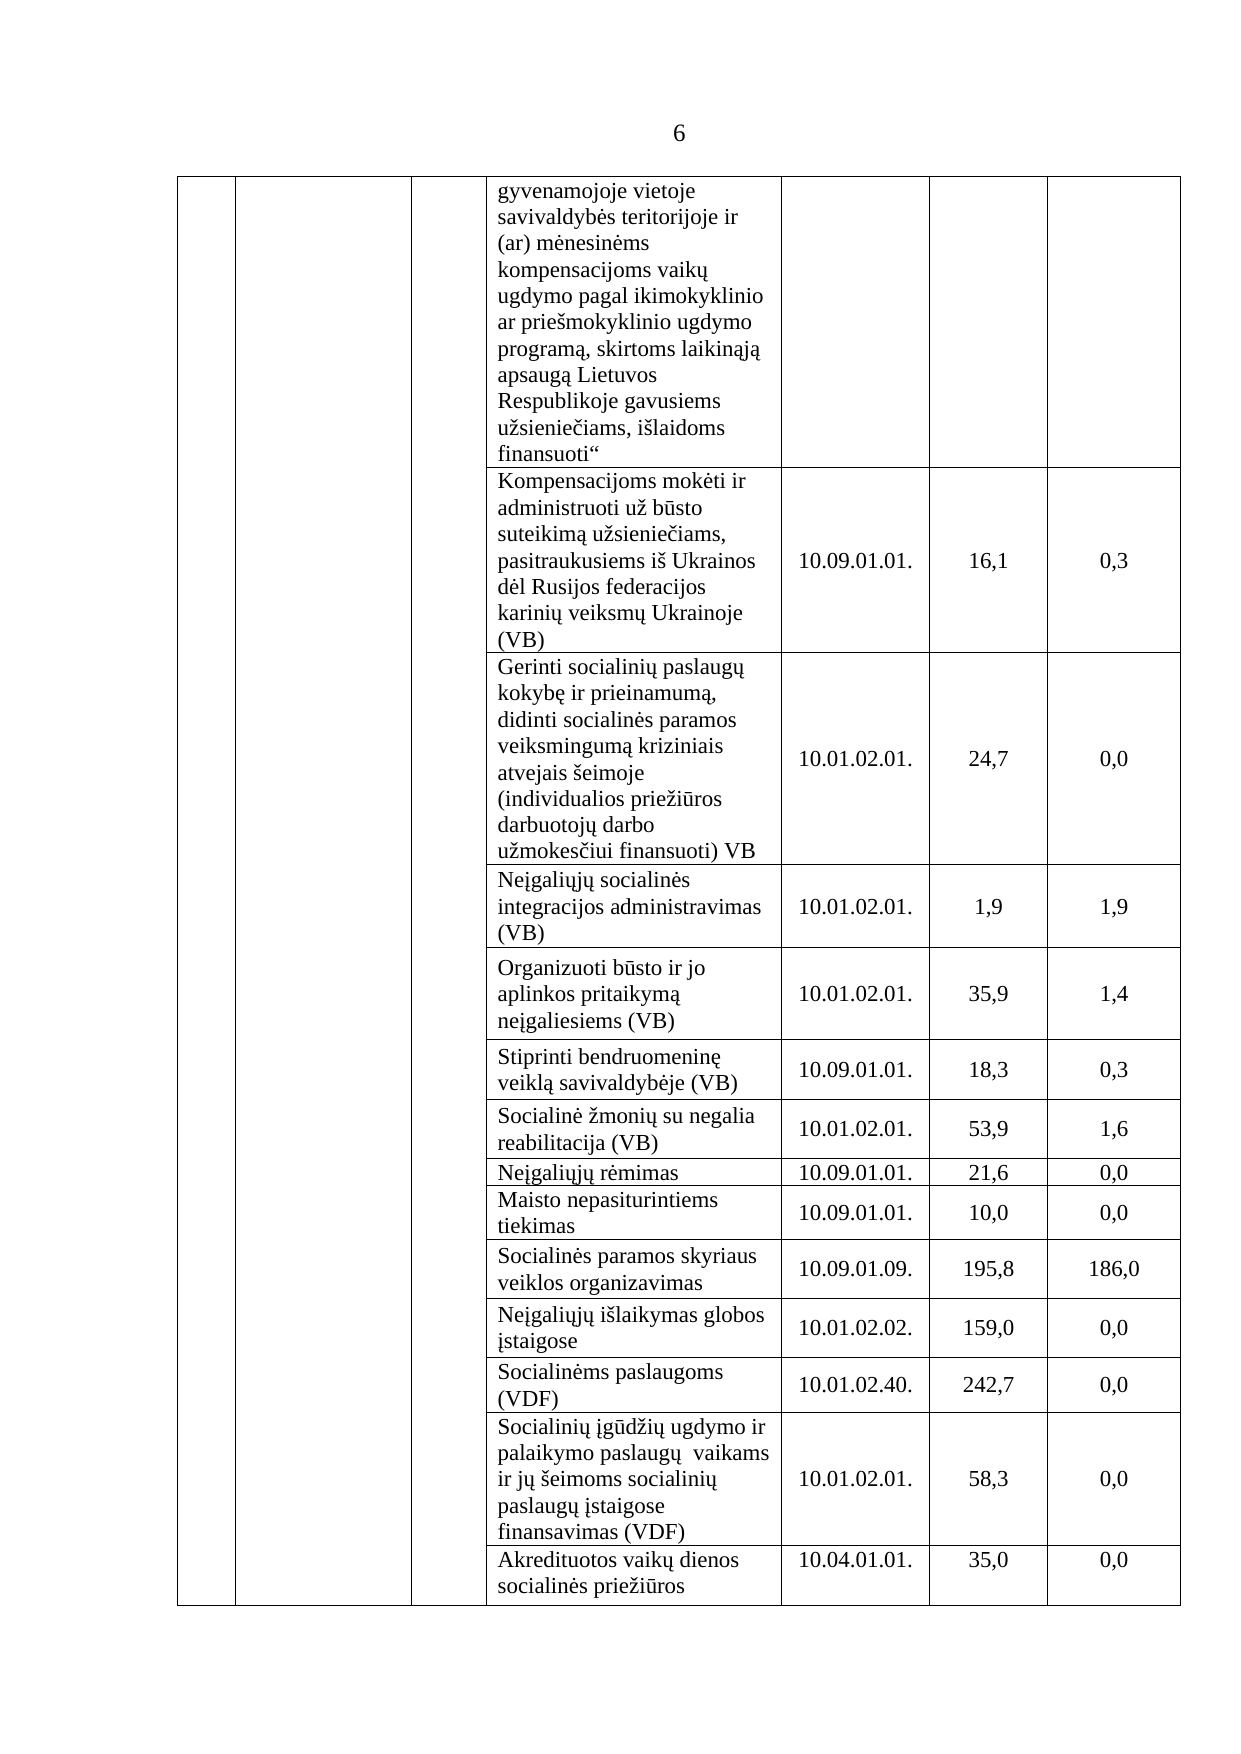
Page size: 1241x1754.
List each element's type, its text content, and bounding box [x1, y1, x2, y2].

table_cell 10.01.02.02. [782, 1299, 929, 1357]
table_cell 10.01.02.01. [782, 1413, 929, 1544]
table_cell 10.09.01.09. [782, 1240, 929, 1297]
table_cell Neįgaliųjų socialinės integracijos administravimas (VB) [487, 865, 781, 947]
table_cell Socialinė žmonių su negalia reabilitacija (VB) [487, 1100, 781, 1158]
table_cell 10.09.01.01. [782, 1040, 929, 1098]
table_cell 0,0 [1048, 1413, 1180, 1544]
table_cell Socialinės paramos skyriaus veiklos organizavimas [487, 1240, 781, 1297]
table_cell 35,9 [930, 948, 1047, 1039]
table_cell 159,0 [930, 1299, 1047, 1357]
table_cell 21,6 [930, 1159, 1047, 1185]
table_cell 10.01.02.01. [782, 653, 929, 864]
table_cell Socialinių įgūdžių ugdymo ir palaikymo paslaugų vaikams ir jų šeimoms socialinių paslaugų įstaigose finansavimas (VDF) [487, 1413, 781, 1544]
table_cell 10.04.01.01. [782, 1546, 929, 1605]
table_cell 1,9 [930, 865, 1047, 947]
table_cell 0,0 [1048, 1159, 1180, 1185]
table_cell 10.01.02.40. [782, 1358, 929, 1412]
table_cell 0,0 [1048, 1299, 1180, 1357]
table_cell Stiprinti bendruomeninę veiklą savivaldybėje (VB) [487, 1040, 781, 1098]
table_cell 0,0 [1048, 1358, 1180, 1412]
table_cell 18,3 [930, 1040, 1047, 1098]
table_cell [782, 177, 929, 467]
table_cell Socialinėms paslaugoms (VDF) [487, 1358, 781, 1412]
table_cell Akredituotos vaikų dienos socialinės priežiūros [487, 1546, 781, 1605]
table_cell 0,3 [1048, 1040, 1180, 1098]
table_cell 195,8 [930, 1240, 1047, 1297]
table_cell Organizuoti būsto ir jo aplinkos pritaikymą neįgaliesiems (VB) [487, 948, 781, 1039]
table_cell [236, 177, 411, 1605]
table_cell 24,7 [930, 653, 1047, 864]
table_cell 186,0 [1048, 1240, 1180, 1297]
table_cell 242,7 [930, 1358, 1047, 1412]
table_cell 10.01.02.01. [782, 865, 929, 947]
table_cell gyvenamojoje vietoje savivaldybės teritorijoje ir (ar) mėnesinėms kompensacijoms vaikų ugdymo pagal ikimokyklinio ar priešmokyklinio ugdymo programą, skirtoms laikinąją apsaugą Lietuvos Respublikoje gavusiems užsieniečiams, išlaidoms finansuoti“ [487, 177, 781, 467]
table_cell Maisto nepasiturintiems tiekimas [487, 1186, 781, 1239]
table_cell Neįgaliųjų išlaikymas globos įstaigose [487, 1299, 781, 1357]
table_cell Gerinti socialinių paslaugų kokybę ir prieinamumą, didinti socialinės paramos veiksmingumą kriziniais atvejais šeimoje (individualios priežiūros darbuotojų darbo užmokesčiui finansuoti) VB [487, 653, 781, 864]
table_cell 10,0 [930, 1186, 1047, 1239]
table_cell Kompensacijoms mokėti ir administruoti už būsto suteikimą užsieniečiams, pasitraukusiems iš Ukrainos dėl Rusijos federacijos karinių veiksmų Ukrainoje (VB) [487, 468, 781, 652]
table_cell 0,0 [1048, 1186, 1180, 1239]
table_cell Neįgaliųjų rėmimas [487, 1159, 781, 1185]
table_cell 10.01.02.01. [782, 948, 929, 1039]
table_cell 10.09.01.01. [782, 1159, 929, 1185]
table_cell 10.01.02.01. [782, 1100, 929, 1158]
table_cell 0,0 [1048, 1546, 1180, 1605]
table_cell [178, 177, 235, 1605]
table_cell 35,0 [930, 1546, 1047, 1605]
table_cell 0,3 [1048, 468, 1180, 652]
table_cell 58,3 [930, 1413, 1047, 1544]
table_cell [1048, 177, 1180, 467]
table_cell 16,1 [930, 468, 1047, 652]
table_cell 0,0 [1048, 653, 1180, 864]
table_cell [412, 177, 486, 1605]
table_cell [930, 177, 1047, 467]
table_cell 1,4 [1048, 948, 1180, 1039]
table_cell 1,6 [1048, 1100, 1180, 1158]
table_cell 10.09.01.01. [782, 468, 929, 652]
table_cell 10.09.01.01. [782, 1186, 929, 1239]
table_cell 53,9 [930, 1100, 1047, 1158]
table_cell 1,9 [1048, 865, 1180, 947]
